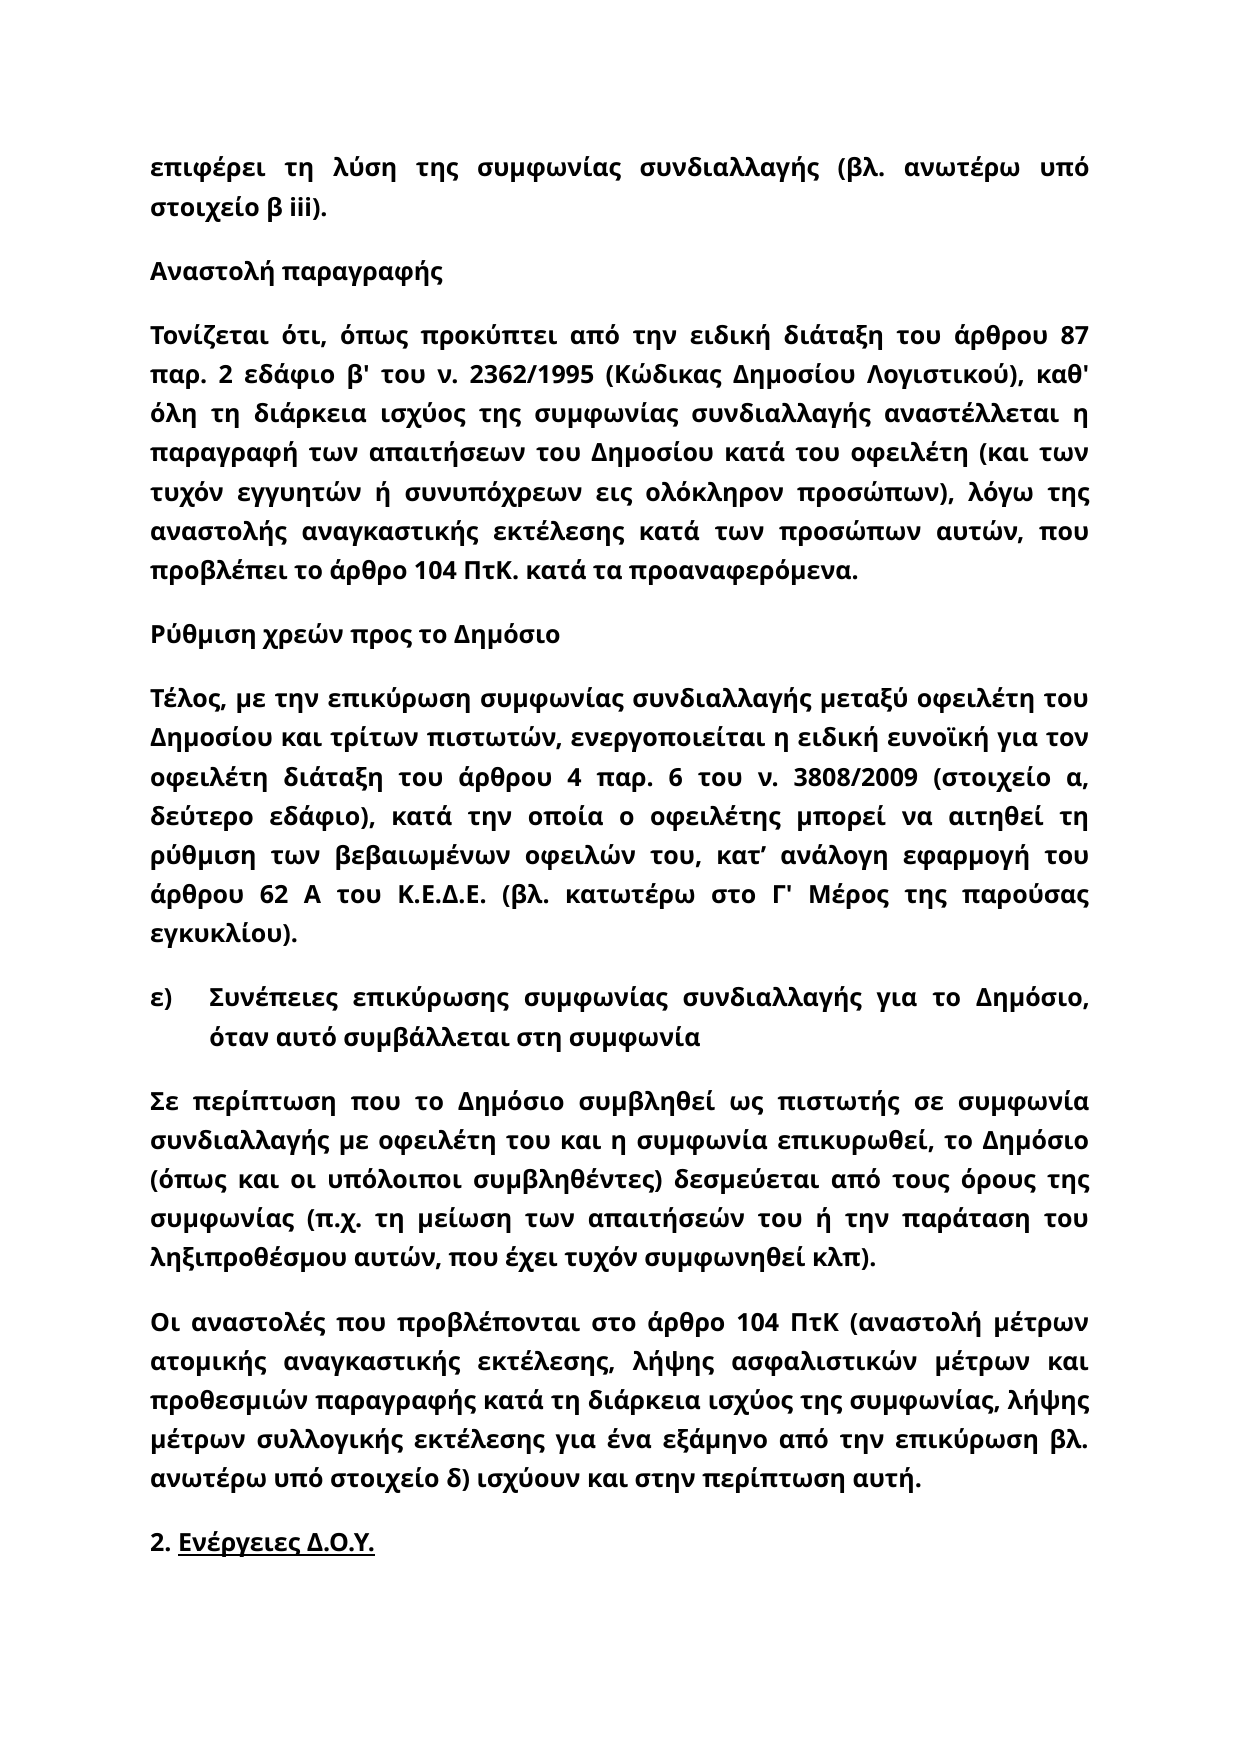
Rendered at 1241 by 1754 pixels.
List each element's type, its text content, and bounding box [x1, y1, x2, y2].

list ε) Συνέπειες επικύρωσης συμφωνίας συνδιαλλαγής για το Δημόσιο, όταν αυτό συμβάλλεται στη συμφωνία [150, 980, 1090, 1053]
text Τονίζεται ότι, όπως προκύπτει από την ειδική διάταξη του άρθρου 87 παρ. 2 εδάφιο β' του ν. 2362/1995 (Κώδικας Δημοσίου Λογιστικού), καθ' όλη τη διάρκεια ισχύος της συμφωνίας συνδιαλλαγής αναστέλλεται η παραγραφή των απαιτήσεων του Δημοσίου κατά του οφειλέτη (και των τυχόν εγγυητών ή συνυπόχρεων εις ολόκληρον προσώπων), λόγω της αναστολής αναγκαστικής εκτέλεσης κατά των προσώπων αυτών, που προβλέπει το άρθρο 104 ΠτΚ. κατά τα προαναφερόμενα. [150, 317, 1090, 587]
text Τέλος, με την επικύρωση συμφωνίας συνδιαλλαγής μεταξύ οφειλέτη του Δημοσίου και τρίτων πιστωτών, ενεργοποιείται η ειδική ευνοϊκή για τον οφειλέτη διάταξη του άρθρου 4 παρ. 6 του ν. 3808/2009 (στοιχείο α, δεύτερο εδάφιο), κατά την οποία ο οφειλέτης μπορεί να αιτηθεί τη ρύθμιση των βεβαιωμένων οφειλών του, κατ’ ανάλογη εφαρμογή του άρθρου 62 Α του Κ.Ε.Δ.Ε. (βλ. κατωτέρω στο Γ' Μέρος της παρούσας εγκυκλίου). [150, 681, 1090, 950]
text Ρύθμιση χρεών προς το Δημόσιο [150, 617, 1090, 651]
text επιφέρει τη λύση της συμφωνίας συνδιαλλαγής (βλ. ανωτέρω υπό στοιχείο β iii). [150, 150, 1090, 223]
text Σε περίπτωση που το Δημόσιο συμβληθεί ως πιστωτής σε συμφωνία συνδιαλλαγής με οφειλέτη του και η συμφωνία επικυρωθεί, το Δημόσιο (όπως και οι υπόλοιποι συμβληθέντες) δεσμεύεται από τους όρους της συμφωνίας (π.χ. τη μείωση των απαιτήσεών του ή την παράταση του ληξιπροθέσμου αυτών, που έχει τυχόν συμφωνηθεί κλπ). [150, 1083, 1090, 1274]
text Οι αναστολές που προβλέπονται στο άρθρο 104 ΠτΚ (αναστολή μέτρων ατομικής αναγκαστικής εκτέλεσης, λήψης ασφαλιστικών μέτρων και προθεσμιών παραγραφής κατά τη διάρκεια ισχύος της συμφωνίας, λήψης μέτρων συλλογικής εκτέλεσης για ένα εξάμηνο από την επικύρωση βλ. ανωτέρω υπό στοιχείο δ) ισχύουν και στην περίπτωση αυτή. [150, 1304, 1090, 1495]
text Αναστολή παραγραφής [150, 253, 1090, 287]
text 2. Ενέργειες Δ.Ο.Υ. [150, 1525, 1090, 1559]
